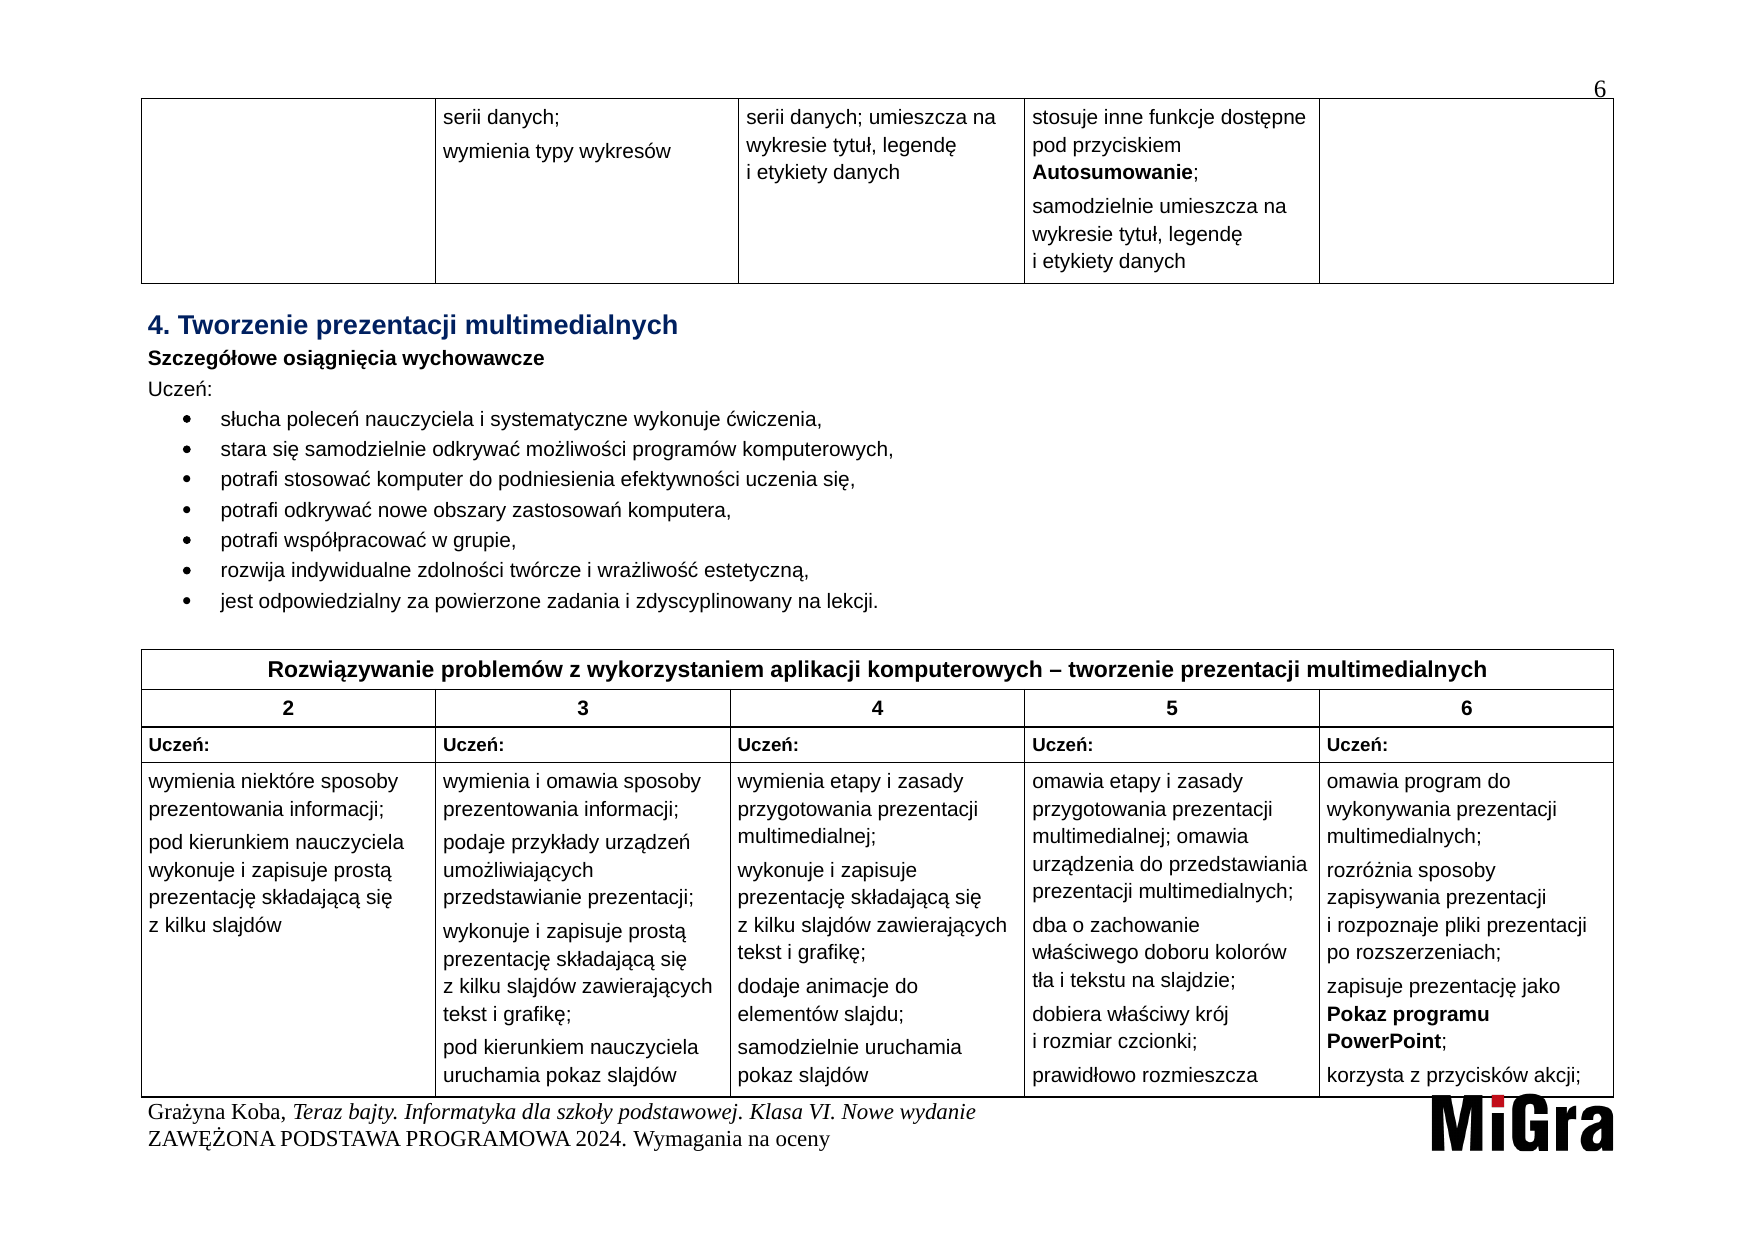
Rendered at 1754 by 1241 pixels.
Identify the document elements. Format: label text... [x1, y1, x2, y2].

subtitle 4. Tworzenie prezentacji multimedialnych [148, 309, 1606, 340]
text Uczeń: [148, 376, 1606, 400]
text Szczegółowe osiągnięcia wychowawcze [148, 346, 1606, 370]
table_header Rozwiązywanie problemów z wykorzystaniem aplikacji komputerowych – tworzenie prezentacji multimedialnych [142, 650, 1613, 689]
list jest odpowiedzialny za powierzone zadania i zdyscyplinowany na lekcji. [183, 588, 1606, 613]
table_cell 2 [142, 690, 435, 726]
table_cell 4 [731, 690, 1024, 726]
table_cell omawia program do wykonywania prezentacji multimedialnych; rozróżnia sposoby zapisywania prezentacji i rozpoznaje pliki prezentacji po rozszerzeniach; zapisuje prezentację jako Pokaz programu PowerPoint; korzysta z przycisków akcji; [1320, 763, 1613, 1096]
table_cell serii danych; umieszcza na wykresie tytuł, legendę i etykiety danych [739, 99, 1024, 283]
table_cell Uczeń: [731, 728, 1024, 762]
list potrafi odkrywać nowe obszary zastosowań komputera, [183, 498, 1606, 522]
table_cell 3 [436, 690, 730, 726]
table_cell 6 [1320, 690, 1613, 726]
table_cell 5 [1025, 690, 1319, 726]
table_cell wymienia i omawia sposoby prezentowania informacji; podaje przykłady urządzeń umożliwiających przedstawianie prezentacji; wykonuje i zapisuje prostą prezentację składającą się z kilku slajdów zawierających tekst i grafikę; pod kierunkiem nauczyciela uruchamia pokaz slajdów [436, 763, 730, 1096]
list potrafi stosować komputer do podniesienia efektywności uczenia się, [183, 467, 1606, 491]
table_cell stosuje inne funkcje dostępne pod przyciskiem Autosumowanie; samodzielnie umieszcza na wykresie tytuł, legendę i etykiety danych [1025, 99, 1319, 283]
list słucha poleceń nauczyciela i systematyczne wykonuje ćwiczenia, [183, 407, 1606, 431]
table_cell [1320, 99, 1613, 283]
table_cell Uczeń: [142, 728, 435, 762]
table_cell Uczeń: [1320, 728, 1613, 762]
list rozwija indywidualne zdolności twórcze i wrażliwość estetyczną, [183, 558, 1606, 582]
list potrafi współpracować w grupie, [183, 528, 1606, 552]
table_cell [142, 99, 435, 283]
table_cell wymienia etapy i zasady przygotowania prezentacji multimedialnej; wykonuje i zapisuje prezentację składającą się z kilku slajdów zawierających tekst i grafikę; dodaje animacje do elementów slajdu; samodzielnie uruchamia pokaz slajdów [731, 763, 1024, 1096]
picture [1431, 1093, 1614, 1152]
table_cell omawia etapy i zasady przygotowania prezentacji multimedialnej; omawia urządzenia do przedstawiania prezentacji multimedialnych; dba o zachowanie właściwego doboru kolorów tła i tekstu na slajdzie; dobiera właściwy krój i rozmiar czcionki; prawidłowo rozmieszcza [1025, 763, 1319, 1096]
table_cell wymienia niektóre sposoby prezentowania informacji; pod kierunkiem nauczyciela wykonuje i zapisuje prostą prezentację składającą się z kilku slajdów [142, 763, 435, 1096]
table_cell Uczeń: [1025, 728, 1319, 762]
table_cell serii danych; wymienia typy wykresów [436, 99, 738, 283]
list stara się samodzielnie odkrywać możliwości programów komputerowych, [183, 437, 1606, 461]
table_cell Uczeń: [436, 728, 730, 762]
